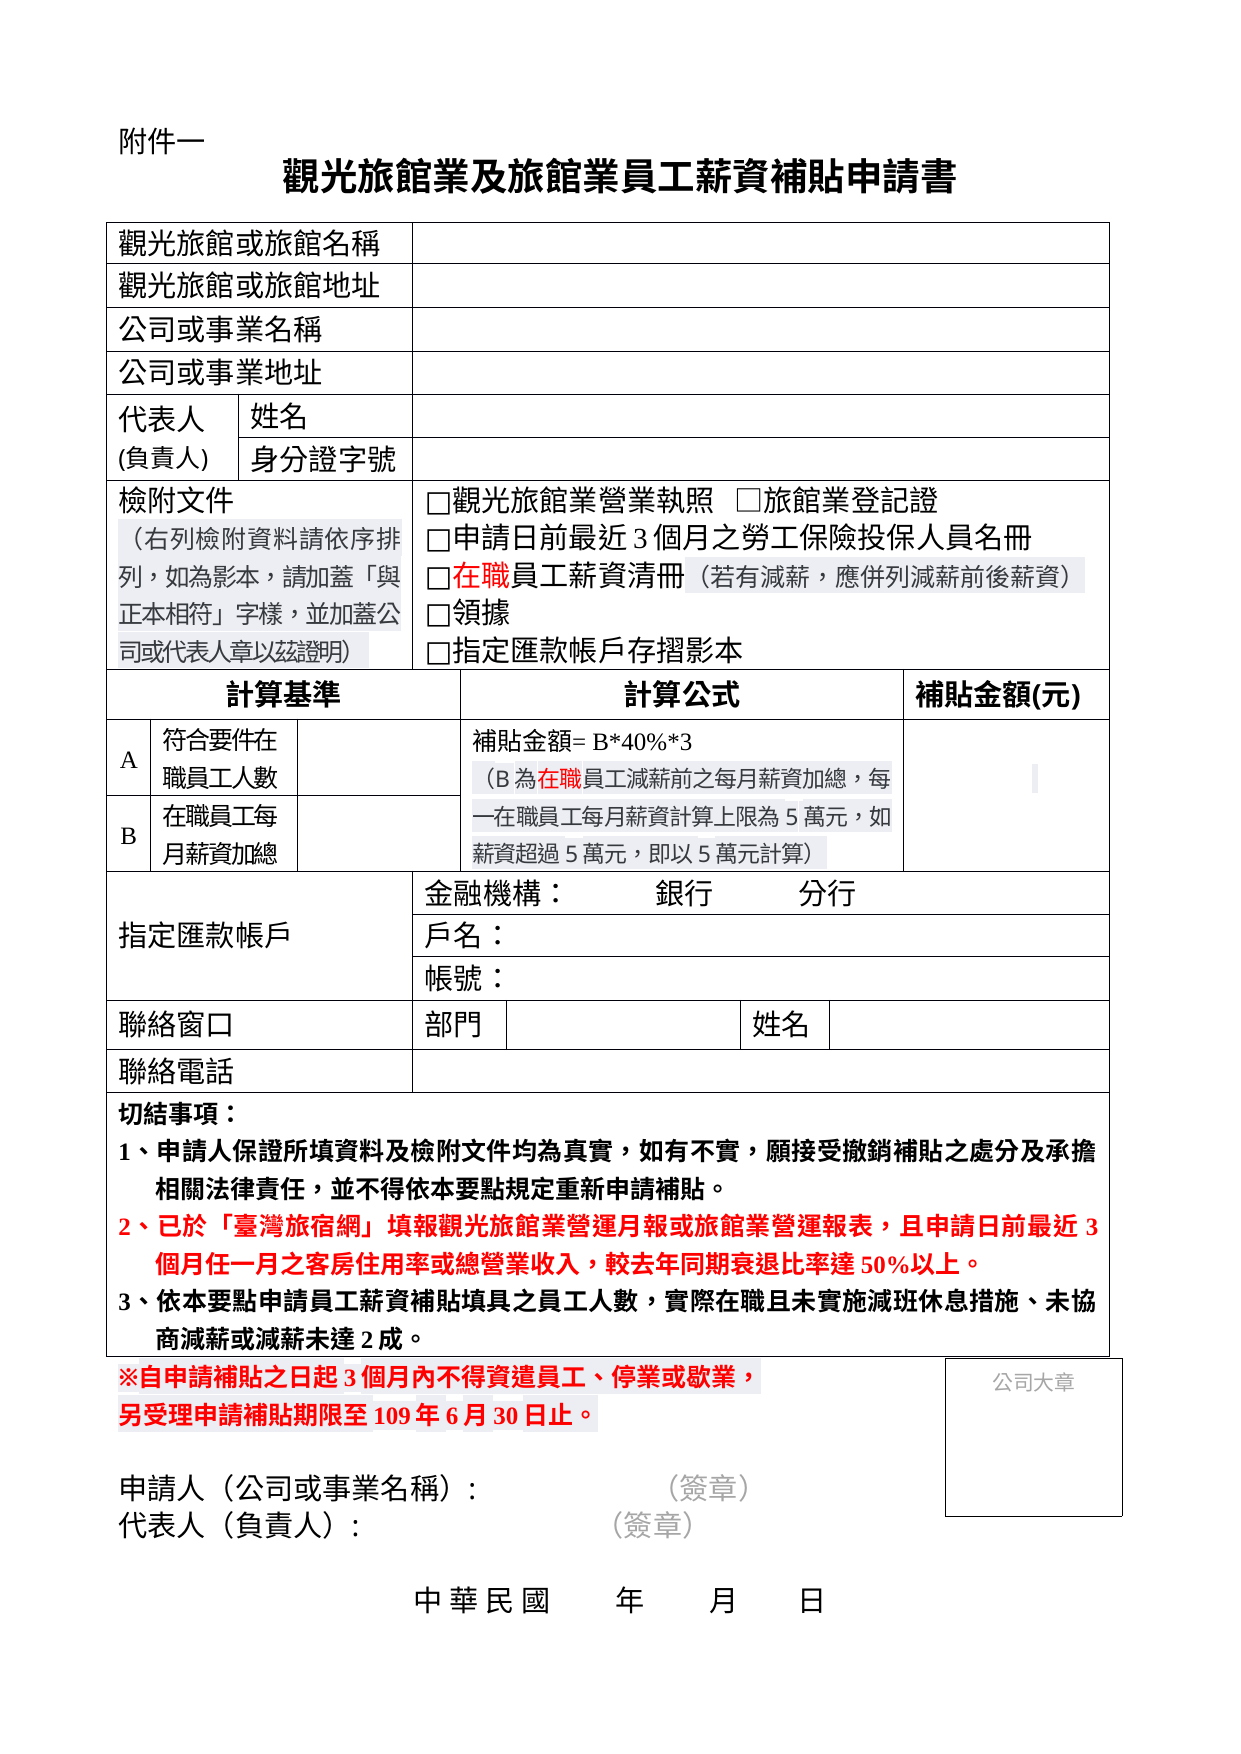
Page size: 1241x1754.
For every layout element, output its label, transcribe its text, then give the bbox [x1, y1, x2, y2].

table_header 觀光旅館或旅館名稱 [107, 223, 412, 263]
table_cell 在職員工每月薪資加總 [151, 796, 297, 871]
table_cell [413, 308, 1109, 351]
table_cell 計算基準 [107, 670, 460, 718]
table_cell 代表人(負責人) [107, 395, 238, 480]
table_cell [830, 1001, 1109, 1048]
table_cell 部門 [413, 1001, 506, 1048]
table_cell 計算公式 [461, 670, 903, 718]
table_cell [298, 796, 460, 871]
text 中 華 民 國 年 月 日 [118, 1582, 1122, 1619]
table_cell 公司或事業地址 [107, 352, 412, 393]
table_cell [413, 438, 1109, 480]
table_cell [413, 352, 1109, 393]
text 觀光旅館業及旅館業員工薪資補貼申請書 [118, 160, 1122, 198]
table_cell 公司或事業名稱 [107, 308, 412, 351]
table_cell 符合要件在職員工人數 [151, 720, 297, 794]
text 申請人（公司或事業名稱）: （簽章） [118, 1469, 945, 1507]
table_cell 檢附文件 （右列檢附資料請依序排列，如為影本，請加蓋「與正本相符」字樣，並加蓋公司或代表人章以茲證明） [107, 481, 412, 669]
table_cell 姓名 [239, 395, 412, 437]
table_cell 切結事項： 1、申請人保證所填資料及檢附文件均為真實，如有不實，願接受撤銷補貼之處分及承擔相關法律責任，並不得依本要點規定重新申請補貼。 2、已於「臺灣旅宿網」填報觀光旅館業營運月報或旅館業營運報表，且申請日前最近3個月任一月之客房住用率或總營業收入，較去年同期衰退比率達50%以上。 3、依本要點申請員工薪資補貼填具之員工人數，實際在職且未實施減班休息措施、未協商減薪或減薪未達2成。 [107, 1093, 1109, 1356]
table_cell [507, 1001, 740, 1048]
table_cell [904, 720, 1109, 871]
text 另受理申請補貼期限至109年6月30日止。 [118, 1394, 945, 1432]
table_cell [413, 264, 1109, 307]
text 代表人（負責人）: （簽章） [118, 1507, 1122, 1544]
table_cell 指定匯款帳戶 [107, 872, 412, 1000]
table_cell 補貼金額(元) [904, 670, 1109, 718]
table_cell [298, 720, 460, 794]
table_cell 聯絡窗口 [107, 1001, 412, 1048]
table_cell [413, 395, 1109, 437]
table_cell 補貼金額= B*40%*3 （B為在職員工減薪前之每月薪資加總，每一在職員工每月薪資計算上限為5萬元，如薪資超過5萬元，即以5萬元計算） [461, 720, 903, 871]
text 附件一 [118, 118, 1122, 160]
table_cell 帳號： [413, 957, 1109, 1000]
table_cell 戶名： [413, 915, 1109, 956]
table_cell B [107, 796, 150, 871]
table_cell [413, 1050, 1109, 1092]
table_cell 聯絡電話 [107, 1050, 412, 1092]
table_cell □觀光旅館業營業執照 □旅館業登記證 □申請日前最近3個月之勞工保險投保人員名冊 □在職員工薪資清冊（若有減薪，應併列減薪前後薪資） □領據 □指定匯款帳戶存摺影本 [413, 481, 1109, 669]
table_cell 姓名 [741, 1001, 829, 1048]
text 公司大章 [960, 1366, 1107, 1396]
table_cell A [107, 720, 150, 794]
table_cell 身分證字號 [239, 438, 412, 480]
text ※自申請補貼之日起3個月內不得資遣員工、停業或歇業， [118, 1357, 1122, 1394]
table_header [413, 223, 1109, 263]
table_cell 觀光旅館或旅館地址 [107, 264, 412, 307]
table_cell 金融機構： 銀行 分行 [413, 872, 1109, 914]
